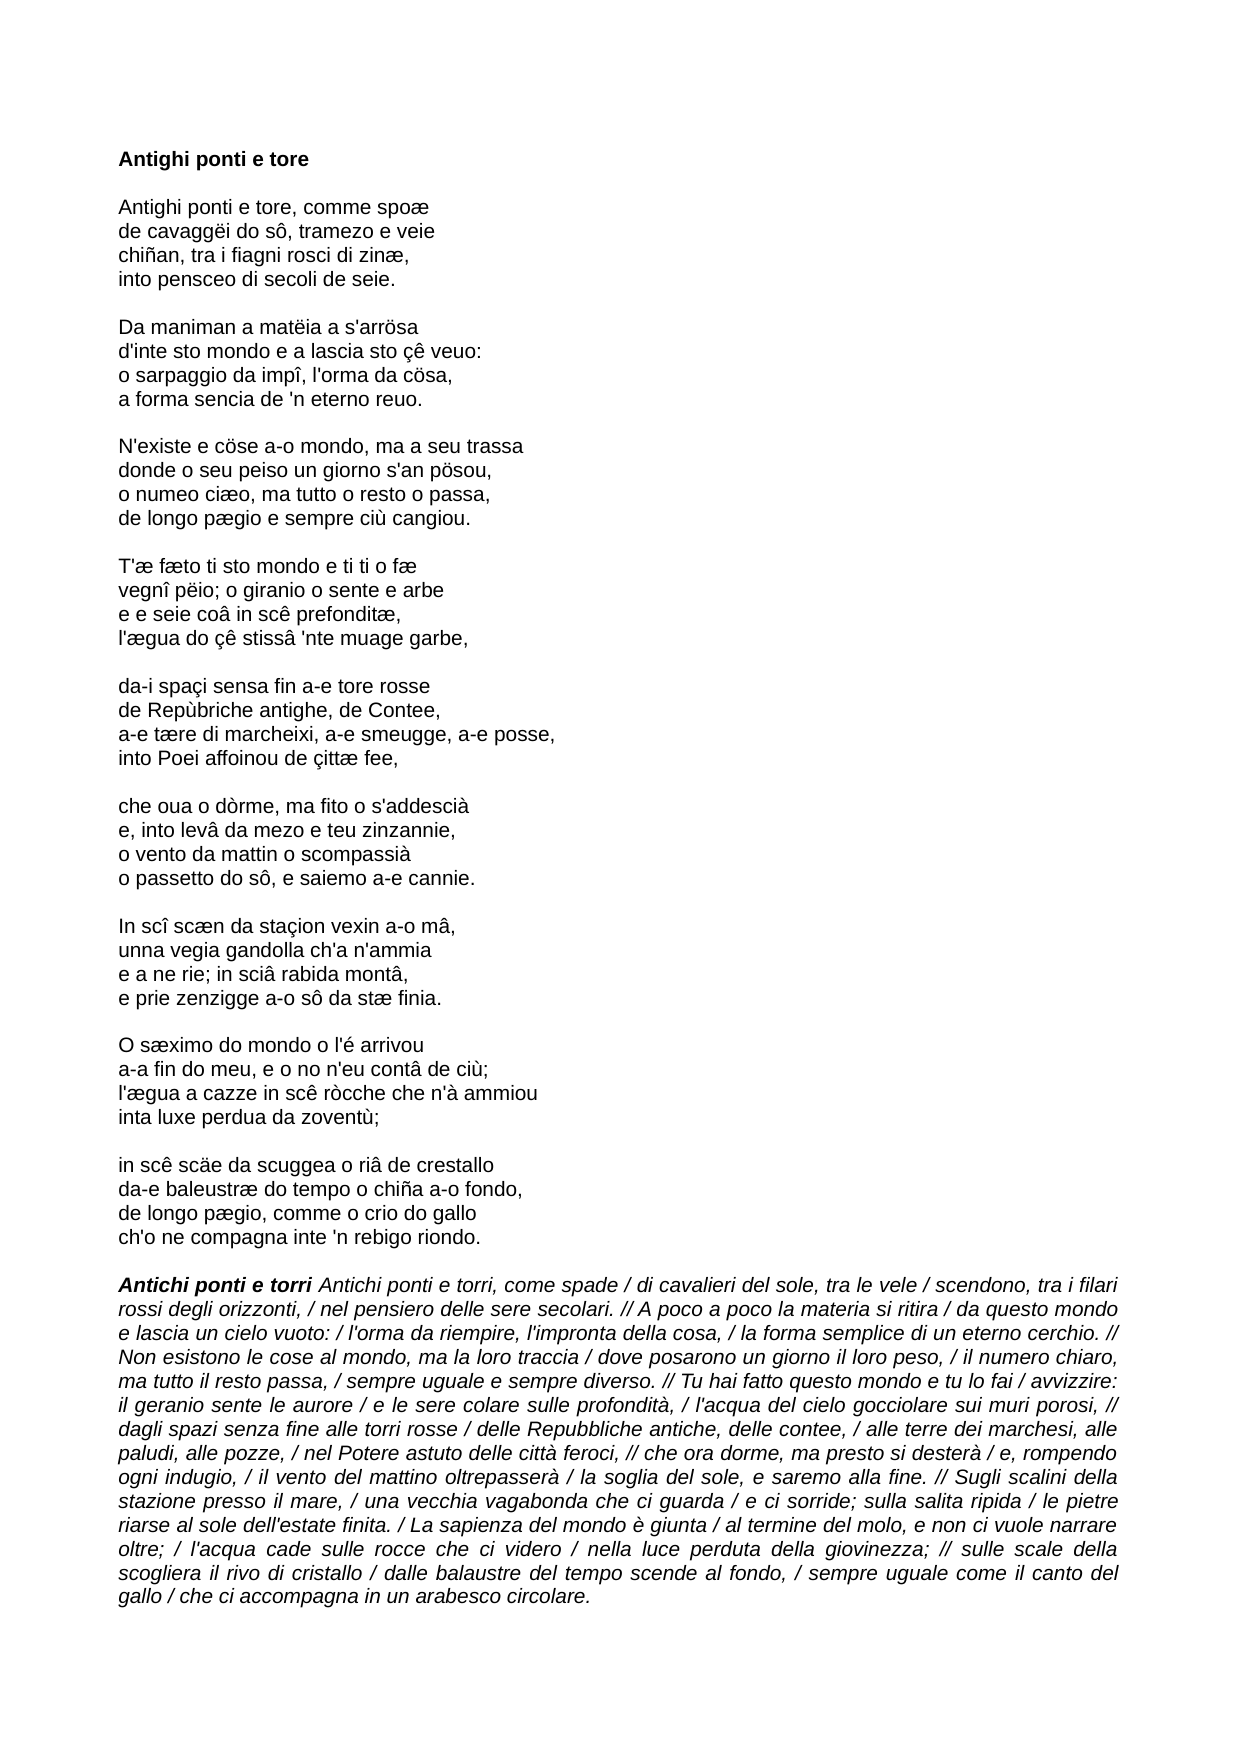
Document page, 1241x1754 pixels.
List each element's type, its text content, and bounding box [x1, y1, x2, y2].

text de cavaggëi do sô, tramezo e veie [118, 219, 1122, 243]
text da-e baleustræ do tempo o chiña a-o fondo, [118, 1177, 1122, 1201]
text o passetto do sô, e saiemo a-e cannie. [118, 866, 1122, 889]
text Antighi ponti e tore, comme spoæ [118, 195, 1122, 219]
text In scî scæn da staçion vexin a-o mâ, [118, 913, 1122, 937]
text inta luxe perdua da zoventù; [118, 1105, 1122, 1129]
text d'inte sto mondo e a lascia sto çê veuo: [118, 338, 1122, 362]
text o numeo ciæo, ma tutto o resto o passa, [118, 482, 1122, 506]
text de longo pægio e sempre ciù cangiou. [118, 506, 1122, 530]
text o sarpaggio da impî, l'orma da cösa, [118, 362, 1122, 386]
text a forma sencia de 'n eterno reuo. [118, 386, 1122, 410]
text into pensceo di secoli de seie. [118, 267, 1122, 291]
text Antichi ponti e torri Antichi ponti e torri, come spade / di cavalieri del sole, tra le vele / scendono, tra i filari rossi degli orizzonti, / nel pensiero delle sere secolari. // A poco a poco la materia si ritira / da questo mondo e lascia un cielo vuoto: / l'orma da riempire, l'impronta della cosa, / la forma semplice di un eterno cerchio. // Non esistono le cose al mondo, ma la loro traccia / dove posarono un giorno il loro peso, / il numero chiaro, ma tutto il resto passa, / sempre uguale e sempre diverso. // Tu hai fatto questo mondo e tu lo fai / avvizzire: il geranio sente le aurore / e le sere colare sulle profondità, / l'acqua del cielo gocciolare sui muri porosi, // dagli spazi senza fine alle torri rosse / delle Repubbliche antiche, delle contee, / alle terre dei marchesi, alle paludi, alle pozze, / nel Potere astuto delle città feroci, // che ora dorme, ma presto si desterà / e, rompendo ogni indugio, / il vento del mattino oltrepasserà / la soglia del sole, e saremo alla fine. // Sugli scalini della stazione presso il mare, / una vecchia vagabonda che ci guarda / e ci sorride; sulla salita ripida / le pietre riarse al sole dell'estate finita. / La sapienza del mondo è giunta / al termine del molo, e non ci vuole narrare oltre; / l'acqua cade sulle rocce che ci videro / nella luce perduta della giovinezza; // sulle scale della scogliera il rivo di cristallo / dalle balaustre del tempo scende al fondo, / sempre uguale come il canto del gallo / che ci accompagna in un arabesco circolare. [118, 1273, 1122, 1608]
text a-a fin do meu, e o no n'eu contâ de ciù; [118, 1057, 1122, 1081]
text e a ne rie; in sciâ rabida montâ, [118, 961, 1122, 985]
text chiñan, tra i fiagni rosci di zinæ, [118, 243, 1122, 267]
text ch'o ne compagna inte 'n rebigo riondo. [118, 1225, 1122, 1249]
text N'existe e cöse a-o mondo, ma a seu trassa [118, 434, 1122, 458]
text Da maniman a matëia a s'arrösa [118, 314, 1122, 338]
text in scê scäe da scuggea o riâ de crestallo [118, 1153, 1122, 1177]
text donde o seu peiso un giorno s'an pösou, [118, 458, 1122, 482]
text da-i spaçi sensa fin a-e tore rosse [118, 674, 1122, 698]
text vegnî pëio; o giranio o sente e arbe [118, 578, 1122, 602]
text e e seie coâ in scê prefonditæ, [118, 602, 1122, 626]
text into Poei affoinou de çittæ fee, [118, 746, 1122, 770]
text de longo pægio, comme o crio do gallo [118, 1201, 1122, 1225]
text T'æ fæto ti sto mondo e ti ti o fæ [118, 554, 1122, 578]
text o vento da mattin o scompassià [118, 842, 1122, 866]
text a-e tære di marcheixi, a-e smeugge, a-e posse, [118, 722, 1122, 746]
text de Repùbriche antighe, de Contee, [118, 698, 1122, 722]
text e, into levâ da mezo e teu zinzannie, [118, 818, 1122, 842]
text l'ægua a cazze in scê ròcche che n'à ammiou [118, 1081, 1122, 1105]
text O sæximo do mondo o l'é arrivou [118, 1033, 1122, 1057]
text che oua o dòrme, ma fito o s'addescià [118, 794, 1122, 818]
text Antighi ponti e tore [118, 147, 1122, 171]
text unna vegia gandolla ch'a n'ammia [118, 937, 1122, 961]
text e prie zenzigge a-o sô da stæ finia. [118, 985, 1122, 1009]
text l'ægua do çê stissâ 'nte muage garbe, [118, 626, 1122, 650]
